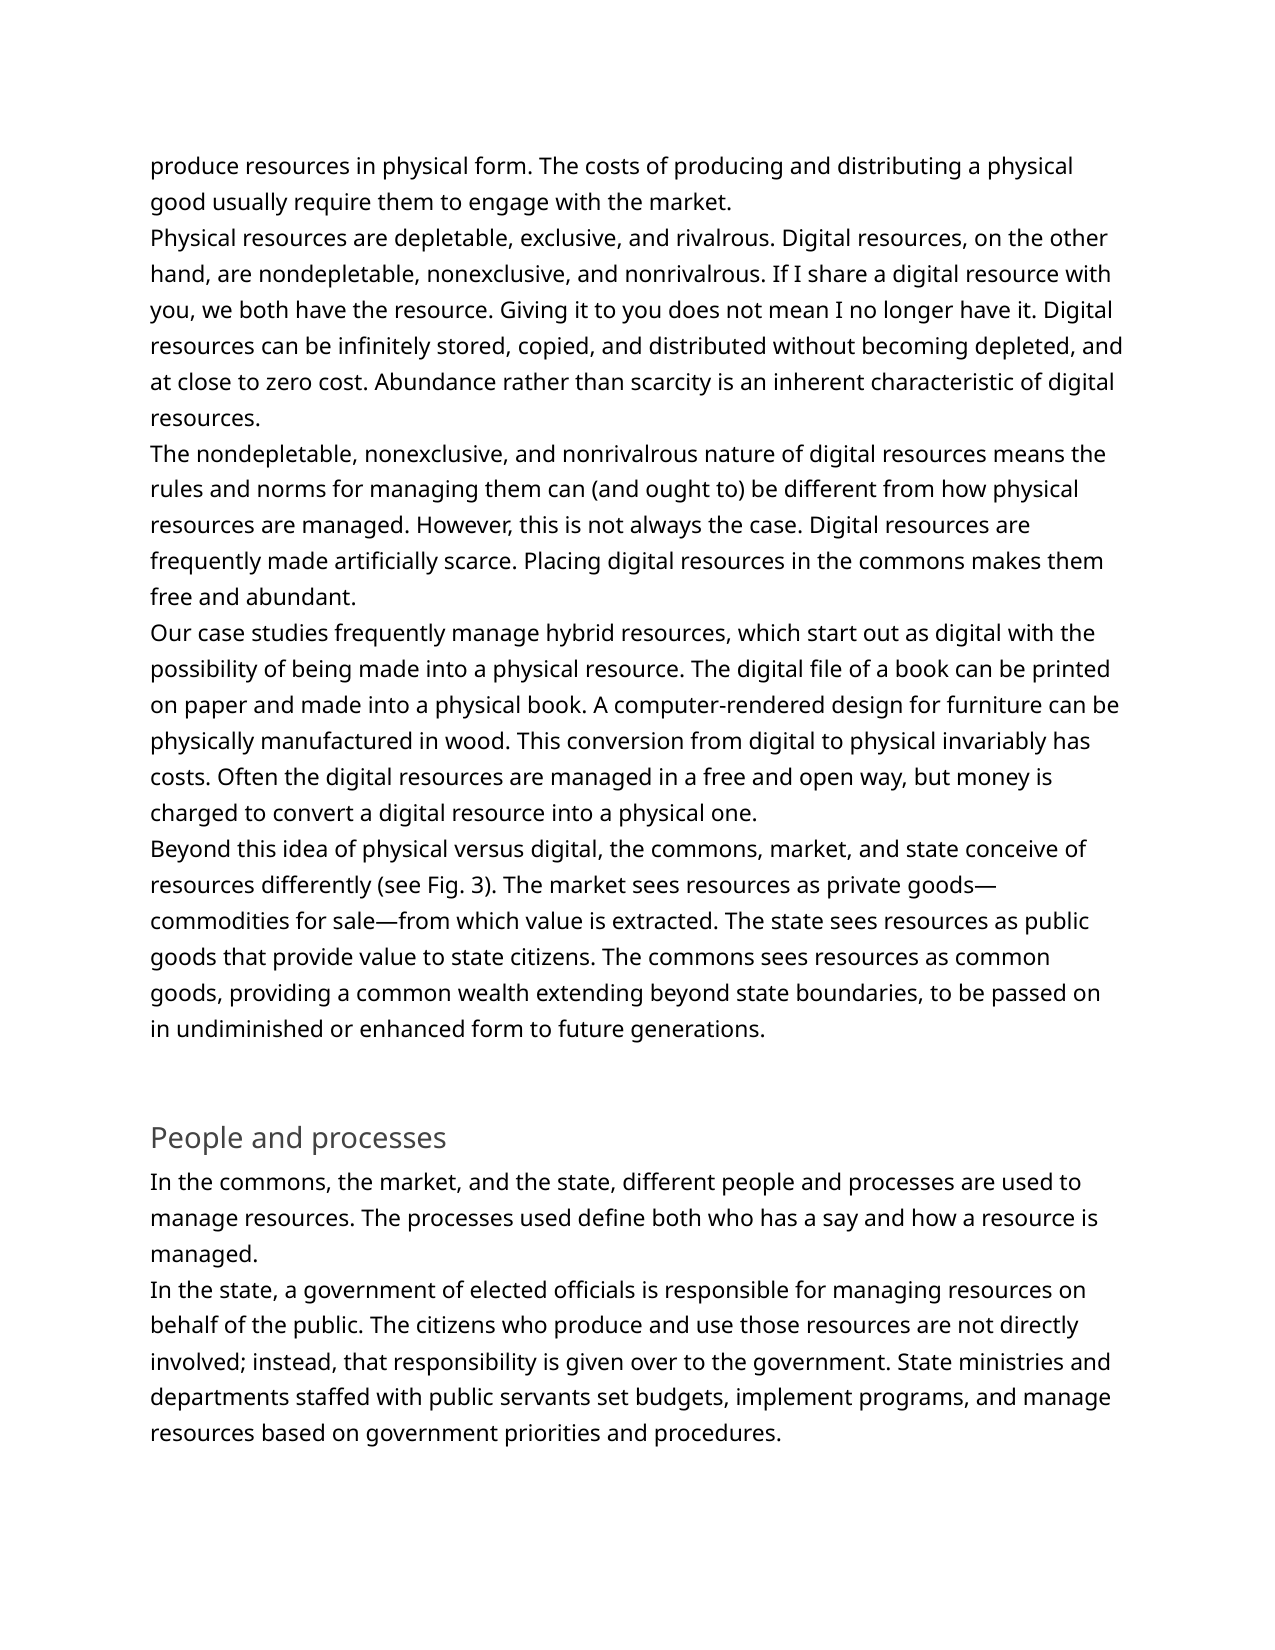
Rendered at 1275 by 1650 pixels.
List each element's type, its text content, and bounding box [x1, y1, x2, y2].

text In the commons, the market, and the state, different people and processes are used to manage resources. The processes used define both who has a say and how a resource is managed. [150, 1166, 1125, 1269]
text Physical resources are depletable, exclusive, and rivalrous. Digital resources, on the other hand, are nondepletable, nonexclusive, and nonrivalrous. If I share a digital resource with you, we both have the resource. Giving it to you does not mean I no longer have it. Digital resources can be infinitely stored, copied, and distributed without becoming depleted, and at close to zero cost. Abundance rather than scarcity is an inherent characteristic of digital resources. [150, 222, 1125, 433]
text Our case studies frequently manage hybrid resources, which start out as digital with the possibility of being made into a physical resource. The digital file of a book can be printed on paper and made into a physical book. A computer-rendered design for furniture can be physically manufactured in wood. This conversion from digital to physical invariably has costs. Often the digital resources are managed in a free and open way, but money is charged to convert a digital resource into a physical one. [150, 617, 1125, 828]
subtitle People and processes [150, 1118, 1125, 1157]
text produce resources in physical form. The costs of producing and distributing a physical good usually require them to engage with the market. [150, 150, 1125, 217]
text Beyond this idea of physical versus digital, the commons, market, and state conceive of resources differently (see Fig. 3). The market sees resources as private goods—commodities for sale—from which value is extracted. The state sees resources as public goods that provide value to state citizens. The commons sees resources as common goods, providing a common wealth extending beyond state boundaries, to be passed on in undiminished or enhanced form to future generations. [150, 833, 1125, 1044]
text The nondepletable, nonexclusive, and nonrivalrous nature of digital resources means the rules and norms for managing them can (and ought to) be different from how physical resources are managed. However, this is not always the case. Digital resources are frequently made artificially scarce. Placing digital resources in the commons makes them free and abundant. [150, 437, 1125, 612]
text In the state, a government of elected officials is responsible for managing resources on behalf of the public. The citizens who produce and use those resources are not directly involved; instead, that responsibility is given over to the government. State ministries and departments staffed with public servants set budgets, implement programs, and manage resources based on government priorities and procedures. [150, 1273, 1125, 1448]
